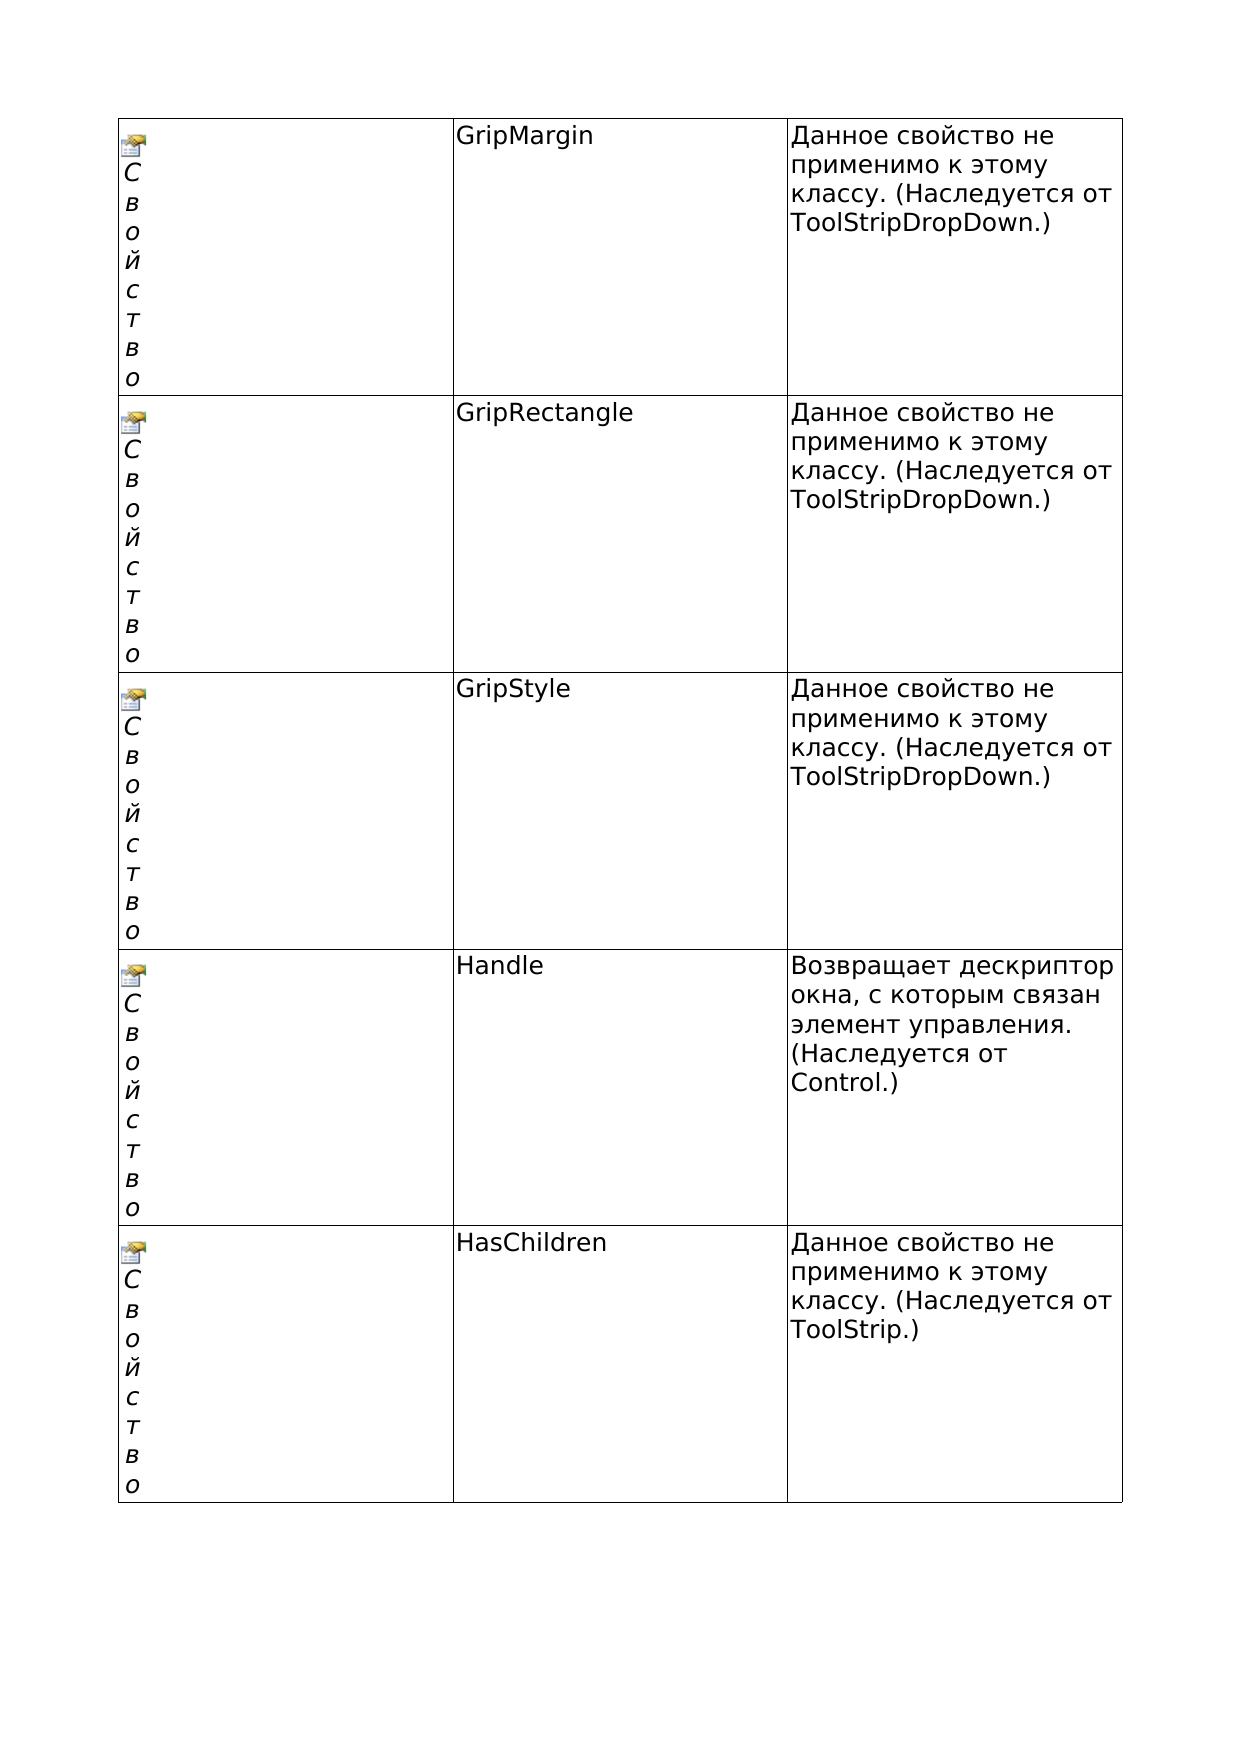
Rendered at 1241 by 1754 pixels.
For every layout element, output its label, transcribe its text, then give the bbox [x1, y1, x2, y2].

table_cell Handle [454, 950, 787, 1225]
table_cell Данное свойство не применимо к этому классу. (Наследуется от ToolStripDropDown.) [788, 119, 1122, 395]
table_cell Данное свойство не применимо к этому классу. (Наследуется от ToolStripDropDown.) [788, 673, 1122, 948]
table_cell Возвращает дескриптор окна, с которым связан элемент управления. (Наследуется от Control.) [788, 950, 1122, 1225]
picture [121, 963, 147, 989]
table_cell [119, 396, 453, 672]
picture [121, 133, 147, 159]
picture [121, 687, 147, 713]
table_cell GripMargin [454, 119, 787, 395]
table_cell Данное свойство не применимо к этому классу. (Наследуется от ToolStrip.) [788, 1226, 1122, 1502]
table_cell GripStyle [454, 673, 787, 948]
table_cell Данное свойство не применимо к этому классу. (Наследуется от ToolStripDropDown.) [788, 396, 1122, 672]
table_cell HasChildren [454, 1226, 787, 1502]
table_cell [119, 950, 453, 1225]
table_cell GripRectangle [454, 396, 787, 672]
picture [121, 1240, 147, 1266]
table_cell [119, 1226, 453, 1502]
table_cell [119, 673, 453, 948]
picture [121, 410, 147, 436]
table_cell [119, 119, 453, 395]
